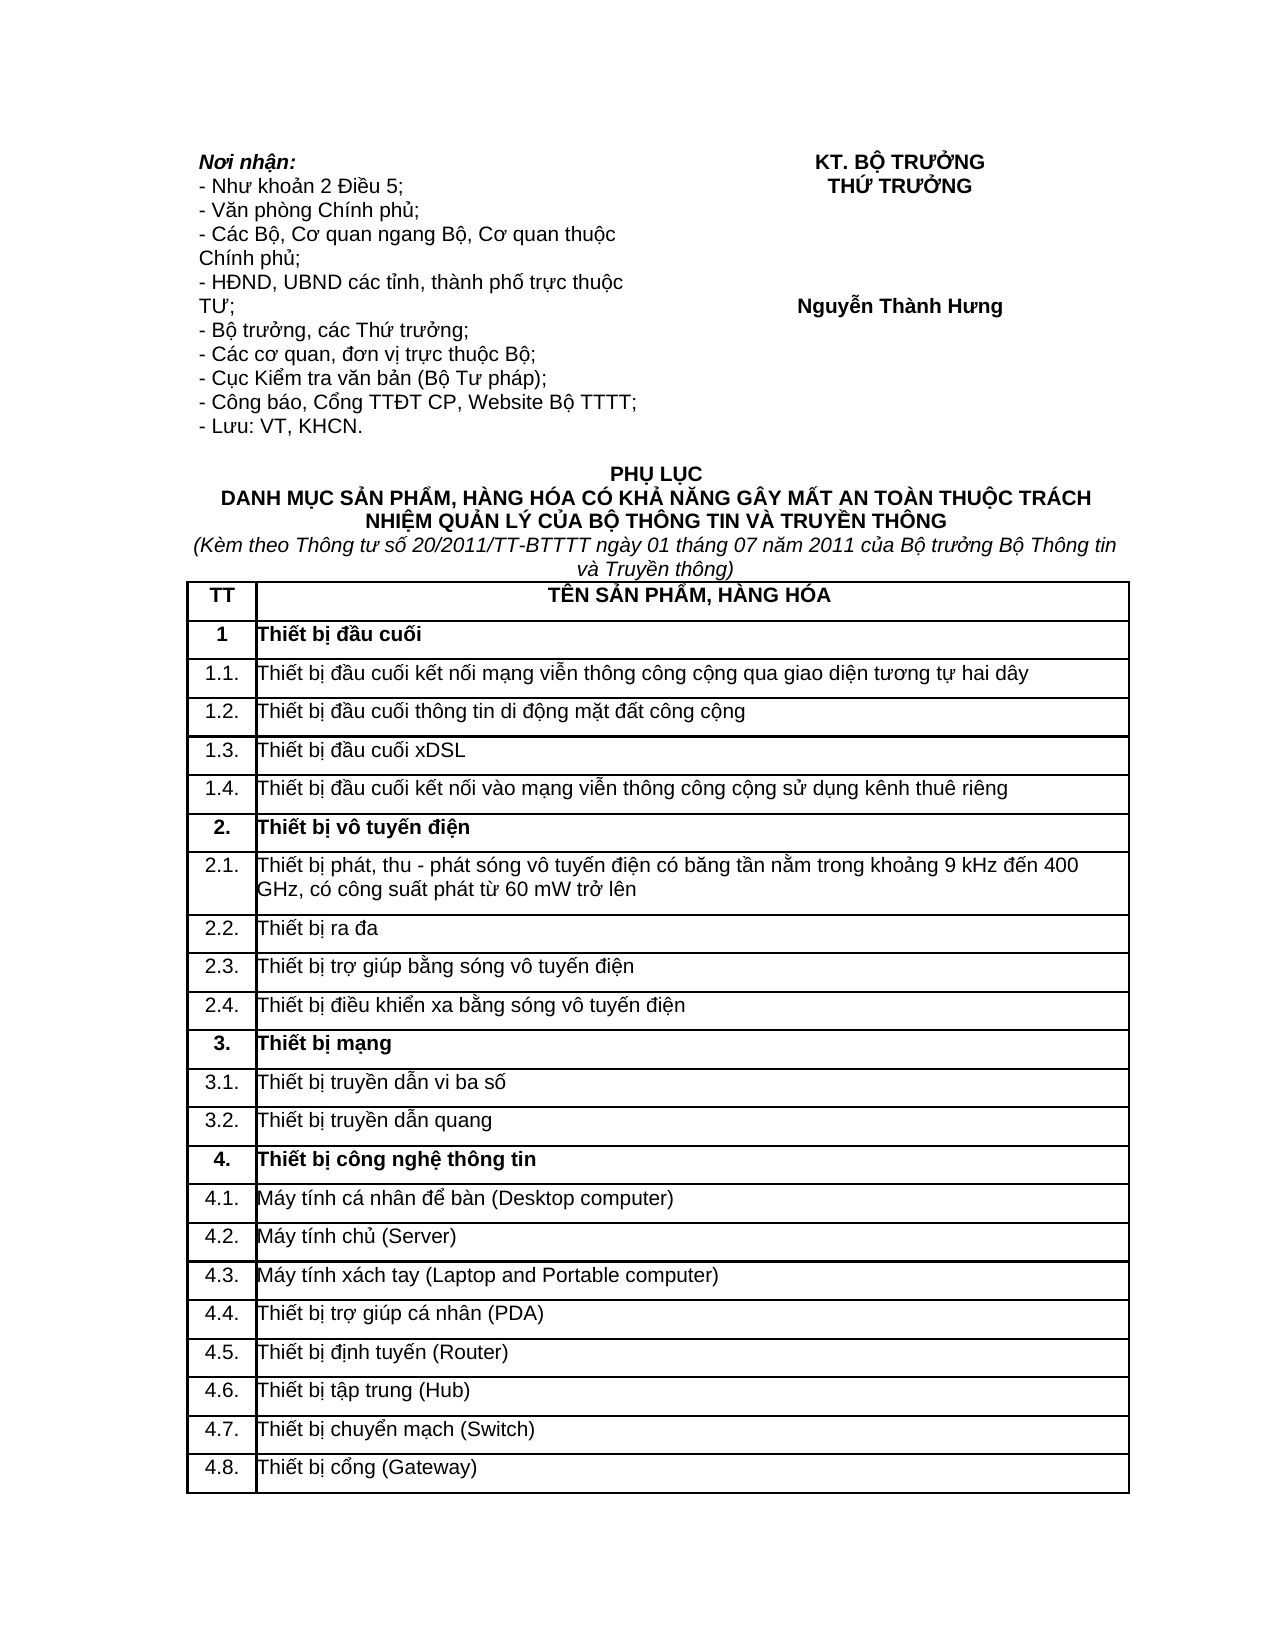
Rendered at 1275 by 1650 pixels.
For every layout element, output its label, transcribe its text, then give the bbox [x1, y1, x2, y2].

table_cell Thiết bị đầu cuối xDSL [258, 738, 1128, 774]
table_cell 1.1. [189, 660, 255, 697]
table_cell Thiết bị công nghệ thông tin [258, 1147, 1128, 1183]
table_cell Thiết bị cổng (Gateway) [258, 1455, 1128, 1492]
table_cell 4.5. [189, 1340, 255, 1376]
table_header Nơi nhận: - Như khoản 2 Điều 5; - Văn phòng Chính phủ; - Các Bộ, Cơ quan ngang Bộ, Cơ quan thuộc Chính phủ; - HĐND, UBND các tỉnh, thành phố trực thuộc TƯ; - Bộ trưởng, các Thứ trưởng; - Các cơ quan, đơn vị trực thuộc Bộ; - Cục Kiểm tra văn bản (Bộ Tư pháp); - Công báo, Cổng TTĐT CP, Website Bộ TTTT; - Lưu: VT, KHCN. [188, 150, 675, 437]
table_cell 3. [189, 1031, 255, 1068]
table_cell Thiết bị đầu cuối thông tin di động mặt đất công cộng [258, 699, 1128, 735]
table_cell 3.1. [189, 1070, 255, 1106]
table_cell Thiết bị truyền dẫn quang [258, 1108, 1128, 1145]
table_cell 3.2. [189, 1108, 255, 1145]
table_cell 1.2. [189, 699, 255, 735]
table_cell Thiết bị truyền dẫn vi ba số [258, 1070, 1128, 1106]
table_cell Thiết bị ra đa [258, 916, 1128, 952]
text DANH MỤC SẢN PHẨM, HÀNG HÓA CÓ KHẢ NĂNG GÂY MẤT AN TOÀN THUỘC TRÁCH NHIỆM QUẢN LÝ CỦA BỘ THÔNG TIN VÀ TRUYỀN THÔNG (Kèm theo Thông tư số 20/2011/TT-BTTTT ngày 01 tháng 07 năm 2011 của Bộ trưởng Bộ Thông tin và Truyền thông) [187, 485, 1125, 581]
table_header TÊN SẢN PHẨM, HÀNG HÓA [258, 583, 1128, 620]
table_cell 4.3. [189, 1263, 255, 1299]
table_cell 2.2. [189, 916, 255, 952]
table_cell Thiết bị vô tuyến điện [258, 815, 1128, 851]
table_cell 1.4. [189, 776, 255, 812]
table_cell Máy tính chủ (Server) [258, 1224, 1128, 1260]
table_cell Máy tính xách tay (Laptop and Portable computer) [258, 1263, 1128, 1299]
table_cell 2.3. [189, 954, 255, 991]
table_cell 1.3. [189, 738, 255, 774]
table_cell 2.4. [189, 993, 255, 1029]
table_cell 2. [189, 815, 255, 851]
table_cell 1 [189, 622, 255, 658]
table_cell 4.6. [189, 1378, 255, 1414]
table_cell Thiết bị đầu cuối kết nối mạng viễn thông công cộng qua giao diện tương tự hai dây [258, 660, 1128, 697]
table_cell Thiết bị định tuyến (Router) [258, 1340, 1128, 1376]
table_cell Thiết bị chuyển mạch (Switch) [258, 1417, 1128, 1453]
table_cell Thiết bị đầu cuối kết nối vào mạng viễn thông công cộng sử dụng kênh thuê riêng [258, 776, 1128, 812]
table_cell 2.1. [189, 853, 255, 913]
table_cell 4.7. [189, 1417, 255, 1453]
table_cell Thiết bị đầu cuối [258, 622, 1128, 658]
table_cell 4.2. [189, 1224, 255, 1260]
table_cell 4.4. [189, 1301, 255, 1337]
table_cell Thiết bị mạng [258, 1031, 1128, 1068]
table_cell Máy tính cá nhân để bàn (Desktop computer) [258, 1185, 1128, 1222]
table_cell Thiết bị trợ giúp bằng sóng vô tuyến điện [258, 954, 1128, 991]
table_cell 4.1. [189, 1185, 255, 1222]
table_header KT. BỘ TRƯỞNG THỨ TRƯỞNG Nguyễn Thành Hưng [675, 150, 1125, 437]
text PHỤ LỤC [187, 461, 1125, 485]
table_cell Thiết bị điều khiển xa bằng sóng vô tuyến điện [258, 993, 1128, 1029]
table_cell Thiết bị trợ giúp cá nhân (PDA) [258, 1301, 1128, 1337]
table_cell Thiết bị tập trung (Hub) [258, 1378, 1128, 1414]
table_header TT [189, 583, 255, 620]
table_cell 4.8. [189, 1455, 255, 1492]
table_cell 4. [189, 1147, 255, 1183]
table_cell Thiết bị phát, thu - phát sóng vô tuyến điện có băng tần nằm trong khoảng 9 kHz đến 400 GHz, có công suất phát từ 60 mW trở lên [258, 853, 1128, 913]
